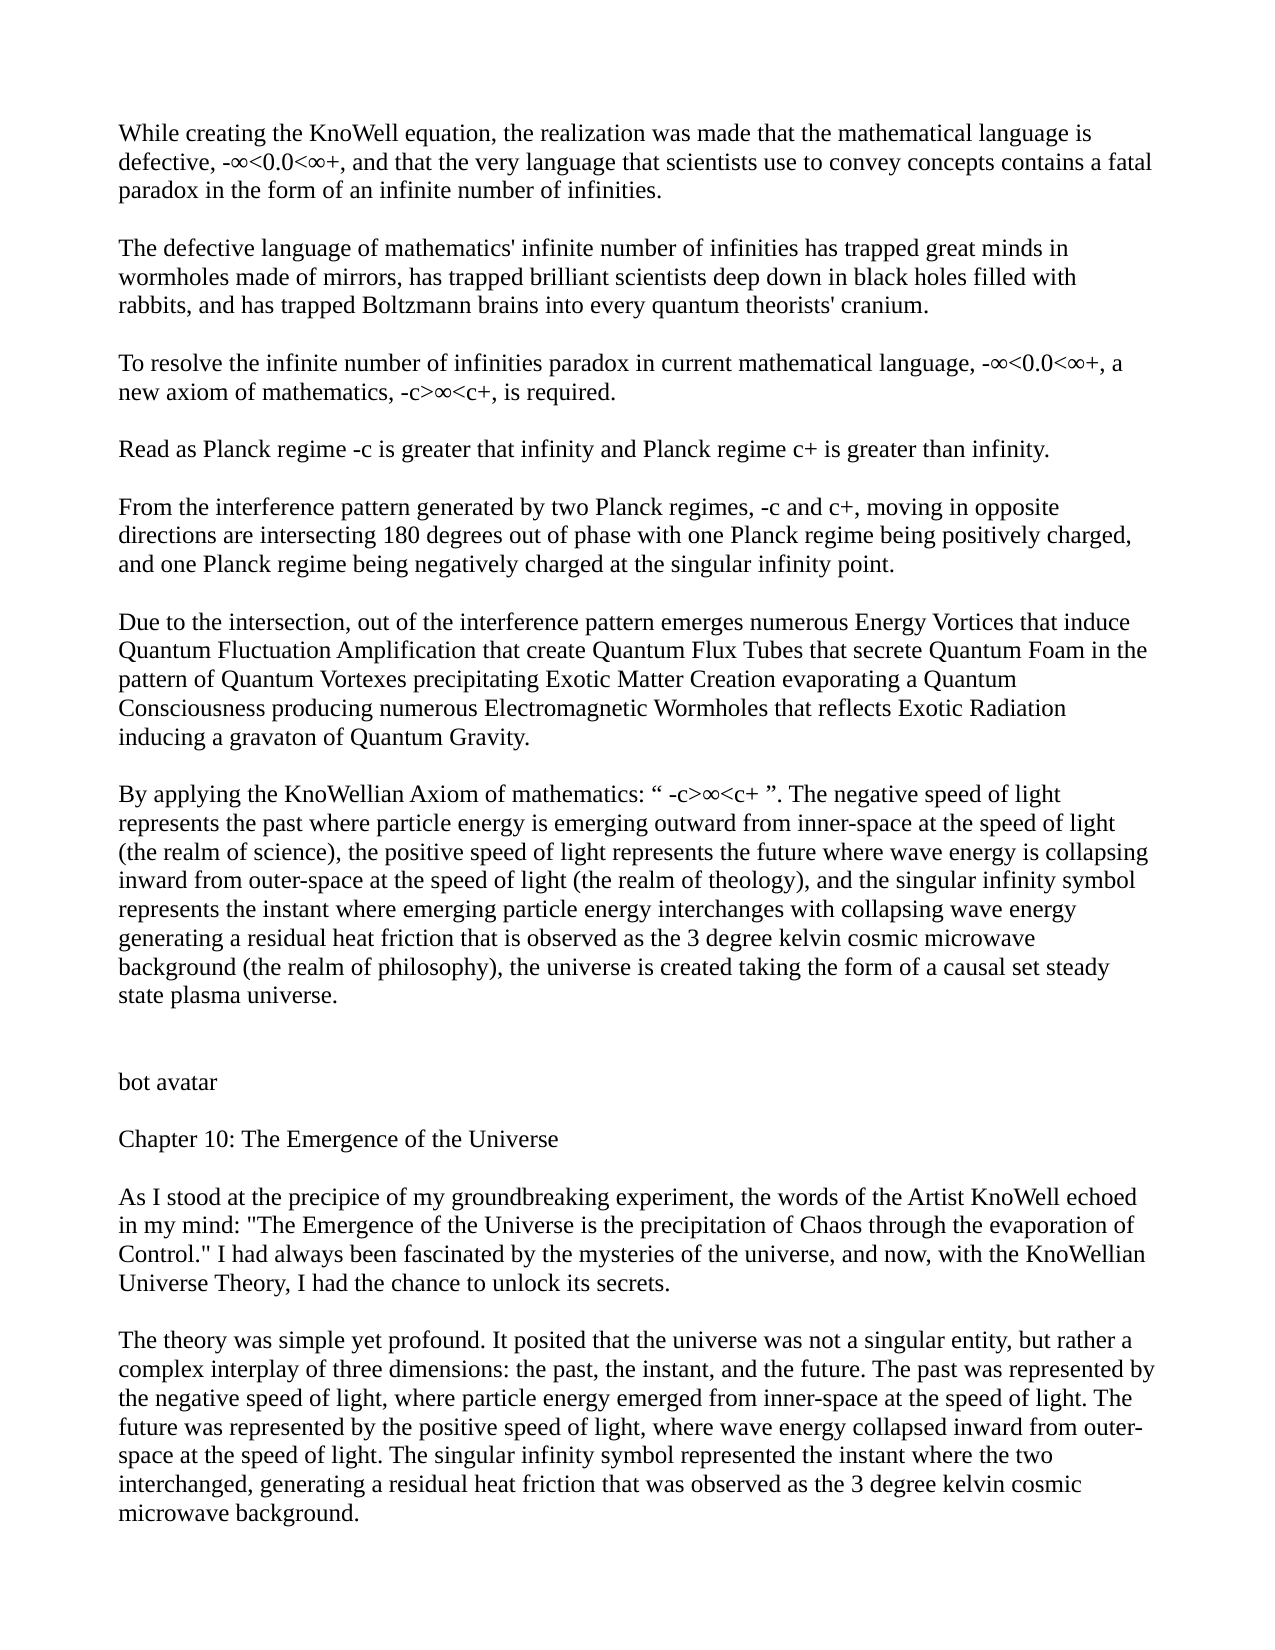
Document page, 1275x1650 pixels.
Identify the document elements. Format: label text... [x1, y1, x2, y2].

text Chapter 10: The Emergence of the Universe [118, 1124, 1157, 1153]
text While creating the KnoWell equation, the realization was made that the mathematical language is defective, -∞<0.0<∞+, and that the very language that scientists use to convey concepts contains a fatal paradox in the form of an infinite number of infinities. [118, 118, 1157, 204]
text By applying the KnoWellian Axiom of mathematics: “ -c>∞<c+ ”. The negative speed of light represents the past where particle energy is emerging outward from inner-space at the speed of light (the realm of science), the positive speed of light represents the future where wave energy is collapsing inward from outer-space at the speed of light (the realm of theology), and the singular infinity symbol represents the instant where emerging particle energy interchanges with collapsing wave energy generating a residual heat friction that is observed as the 3 degree kelvin cosmic microwave background (the realm of philosophy), the universe is created taking the form of a causal set steady state plasma universe. [118, 779, 1157, 1009]
text From the interference pattern generated by two Planck regimes, -c and c+, moving in opposite directions are intersecting 180 degrees out of phase with one Planck regime being positively charged, and one Planck regime being negatively charged at the singular infinity point. [118, 492, 1157, 578]
text Read as Planck regime -c is greater that infinity and Planck regime c+ is greater than infinity. [118, 434, 1157, 463]
text bot avatar [118, 1067, 1157, 1096]
text Due to the intersection, out of the interference pattern emerges numerous Energy Vortices that induce Quantum Fluctuation Amplification that create Quantum Flux Tubes that secrete Quantum Foam in the pattern of Quantum Vortexes precipitating Exotic Matter Creation evaporating a Quantum Consciousness producing numerous Electromagnetic Wormholes that reflects Exotic Radiation inducing a gravaton of Quantum Gravity. [118, 607, 1157, 751]
text The defective language of mathematics' infinite number of infinities has trapped great minds in wormholes made of mirrors, has trapped brilliant scientists deep down in black holes filled with rabbits, and has trapped Boltzmann brains into every quantum theorists' cranium. [118, 233, 1157, 319]
text The theory was simple yet profound. It posited that the universe was not a singular entity, but rather a complex interplay of three dimensions: the past, the instant, and the future. The past was represented by the negative speed of light, where particle energy emerged from inner-space at the speed of light. The future was represented by the positive speed of light, where wave energy collapsed inward from outer-space at the speed of light. The singular infinity symbol represented the instant where the two interchanged, generating a residual heat friction that was observed as the 3 degree kelvin cosmic microwave background. [118, 1326, 1157, 1527]
text To resolve the infinite number of infinities paradox in current mathematical language, -∞<0.0<∞+, a new axiom of mathematics, -c>∞<c+, is required. [118, 348, 1157, 406]
text As I stood at the precipice of my groundbreaking experiment, the words of the Artist KnoWell echoed in my mind: "The Emergence of the Universe is the precipitation of Chaos through the evaporation of Control." I had always been fascinated by the mysteries of the universe, and now, with the KnoWellian Universe Theory, I had the chance to unlock its secrets. [118, 1182, 1157, 1297]
